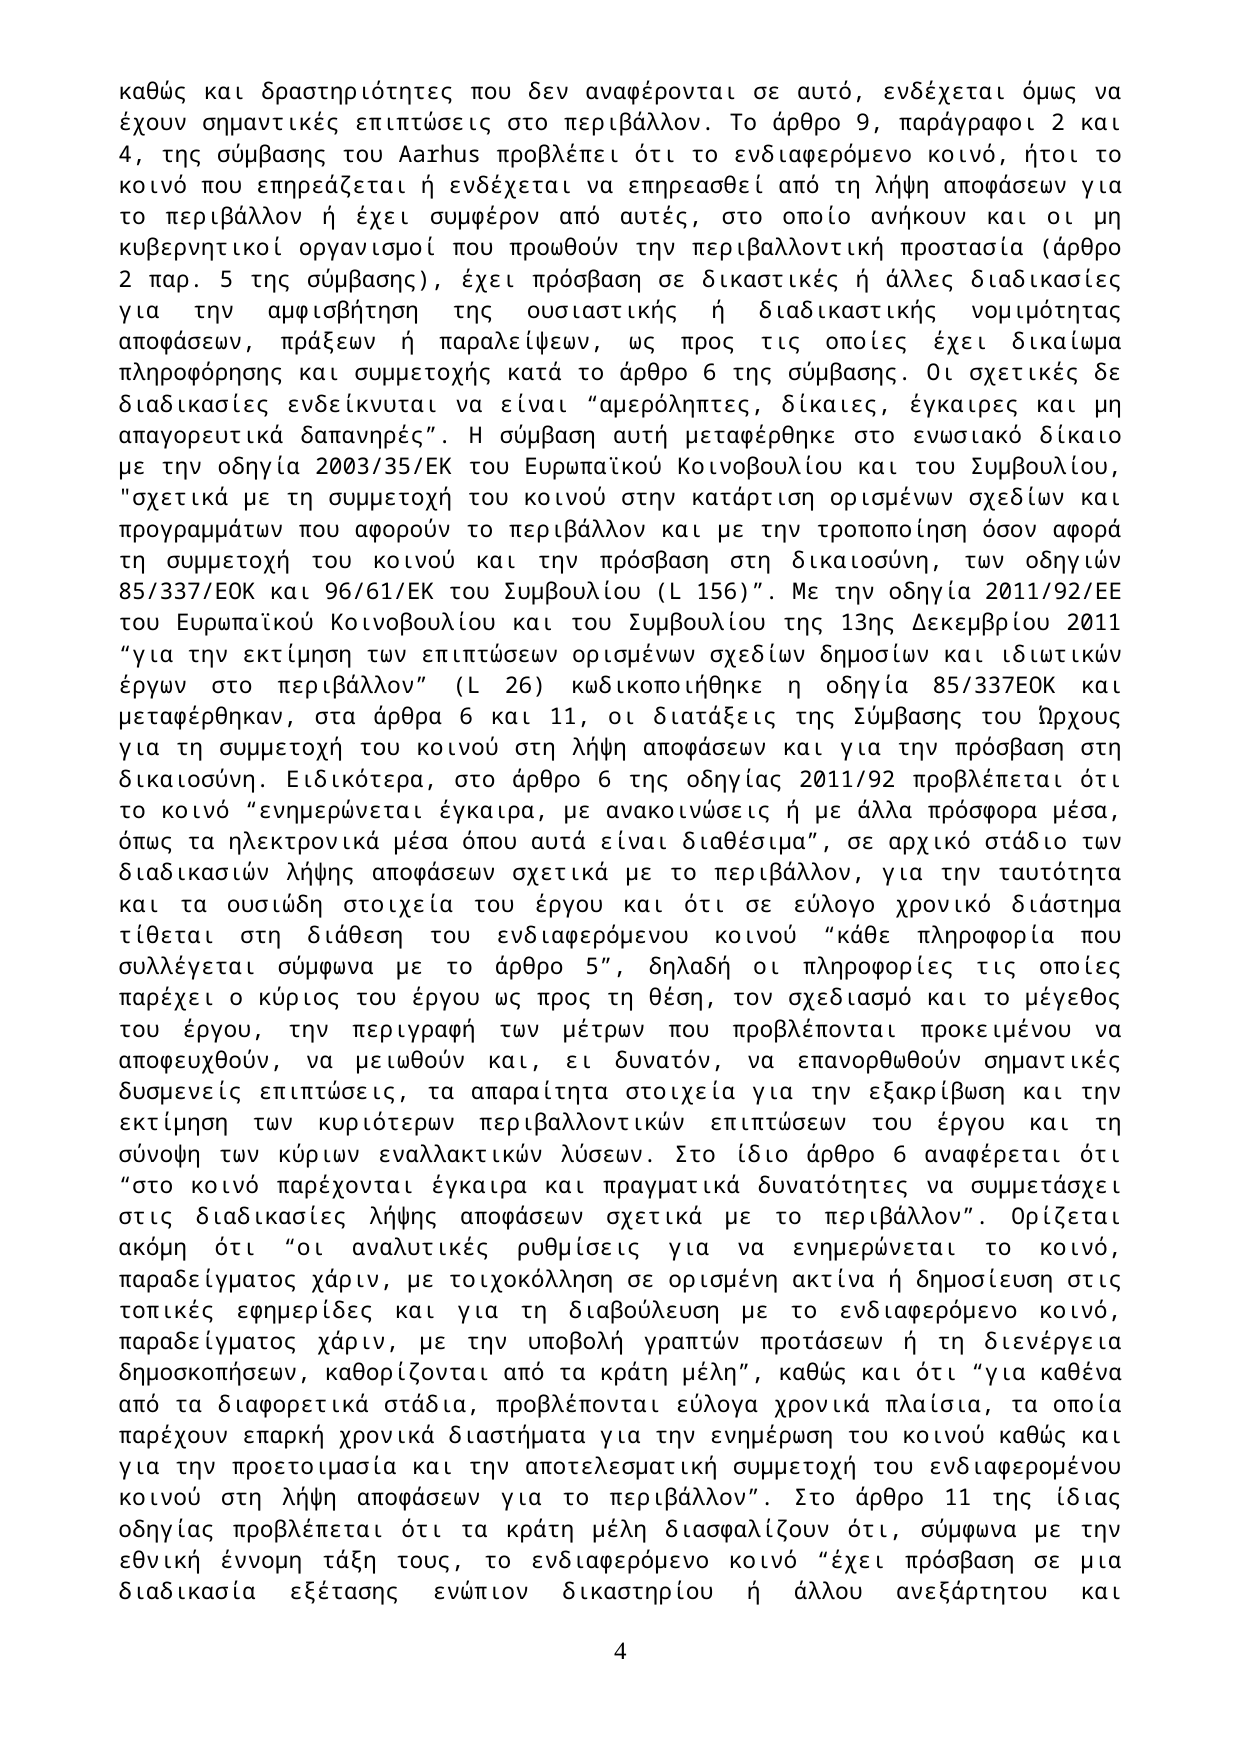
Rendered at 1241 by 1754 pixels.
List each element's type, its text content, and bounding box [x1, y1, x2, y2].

text καθώς και δραστηριότητες που δεν αναφέρονται σε αυτό, ενδέχεται όμως να έχουν σημαντικές επιπτώσεις στο περιβάλλον. Το άρθρο 9, παράγραφοι 2 και 4, της σύμβασης του Aarhus προβλέπει ότι το ενδιαφερόμενο κοινό, ήτοι το κοινό που επηρεάζεται ή ενδέχεται να επηρεασθεί από τη λήψη αποφάσεων για το περιβάλλον ή έχει συμφέρον από αυτές, στο οποίο ανήκουν και οι μη κυβερνητικοί οργανισμοί που προωθούν την περιβαλλοντική προστασία (άρθρο 2 παρ. 5 της σύμβασης), έχει πρόσβαση σε δικαστικές ή άλλες διαδικασίες για την αμφισβήτηση της ουσιαστικής ή διαδικαστικής νομιμότητας αποφάσεων, πράξεων ή παραλείψεων, ως προς τις οποίες έχει δικαίωμα πληροφόρησης και συμμετοχής κατά το άρθρο 6 της σύμβασης. Οι σχετικές δε διαδικασίες ενδείκνυται να είναι “αμερόληπτες, δίκαιες, έγκαιρες και μη απαγορευτικά δαπανηρές”. Η σύμβαση αυτή μεταφέρθηκε στο ενωσιακό δίκαιο με την οδηγία 2003/35/ΕΚ του Ευρωπαϊκού Κοινοβουλίου και του Συμβουλίου, "σχετικά με τη συμμετοχή του κοινού στην κατάρτιση ορισμένων σχεδίων και προγραμμάτων που αφορούν το περιβάλλον και με την τροποποίηση όσον αφορά τη συμμετοχή του κοινού και την πρόσβαση στη δικαιοσύνη, των οδηγιών 85/337/ΕΟΚ και 96/61/ΕΚ του Συμβουλίου (L 156)”. Με την οδηγία 2011/92/ΕΕ του Ευρωπαϊκού Κοινοβουλίου και του Συμβουλίου της 13ης Δεκεμβρίου 2011 “για την εκτίμηση των επιπτώσεων ορισμένων σχεδίων δημοσίων και ιδιωτικών έργων στο περιβάλλον” (L 26) κωδικοποιήθηκε η οδηγία 85/337ΕΟΚ και μεταφέρθηκαν, στα άρθρα 6 και 11, οι διατάξεις της Σύμβασης του Ώρχους για τη συμμετοχή του κοινού στη λήψη αποφάσεων και για την πρόσβαση στη δικαιοσύνη. Ειδικότερα, στο άρθρο 6 της οδηγίας 2011/92 προβλέπεται ότι το κοινό “ενημερώνεται έγκαιρα, με ανακοινώσεις ή με άλλα πρόσφορα μέσα, όπως τα ηλεκτρονικά μέσα όπου αυτά είναι διαθέσιμα”, σε αρχικό στάδιο των διαδικασιών λήψης αποφάσεων σχετικά με το περιβάλλον, για την ταυτότητα και τα ουσιώδη στοιχεία του έργου και ότι σε εύλογο χρονικό διάστημα τίθεται στη διάθεση του ενδιαφερόμενου κοινού “κάθε πληροφορία που συλλέγεται σύμφωνα με το άρθρο 5”, δηλαδή οι πληροφορίες τις οποίες παρέχει ο κύριος του έργου ως προς τη θέση, τον σχεδιασμό και το μέγεθος του έργου, την περιγραφή των μέτρων που προβλέπονται προκειμένου να αποφευχθούν, να μειωθούν και, ει δυνατόν, να επανορθωθούν σημαντικές δυσμενείς επιπτώσεις, τα απαραίτητα στοιχεία για την εξακρίβωση και την εκτίμηση των κυριότερων περιβαλλοντικών επιπτώσεων του έργου και τη σύνοψη των κύριων εναλλακτικών λύσεων. Στο ίδιο άρθρο 6 αναφέρεται ότι “στο κοινό παρέχονται έγκαιρα και πραγματικά δυνατότητες να συμμετάσχει στις διαδικασίες λήψης αποφάσεων σχετικά με το περιβάλλον”. Ορίζεται ακόμη ότι “οι αναλυτικές ρυθμίσεις για να ενημερώνεται το κοινό, παραδείγματος χάριν, με τοιχοκόλληση σε ορισμένη ακτίνα ή δημοσίευση στις τοπικές εφημερίδες και για τη διαβούλευση με το ενδιαφερόμενο κοινό, παραδείγματος χάριν, με την υποβολή γραπτών προτάσεων ή τη διενέργεια δημοσκοπήσεων, καθορίζονται από τα κράτη μέλη”, καθώς και ότι “για καθένα από τα διαφορετικά στάδια, προβλέπονται εύλογα χρονικά πλαίσια, τα οποία παρέχουν επαρκή χρονικά διαστήματα για την ενημέρωση του κοινού καθώς και για την προετοιμασία και την αποτελεσματική συμμετοχή του ενδιαφερομένου κοινού στη λήψη αποφάσεων για το περιβάλλον”. Στο άρθρο 11 της ίδιας οδηγίας προβλέπεται ότι τα κράτη μέλη διασφαλίζουν ότι, σύμφωνα με την εθνική έννομη τάξη τους, το ενδιαφερόμενο κοινό “έχει πρόσβαση σε μια διαδικασία εξέτασης ενώπιον δικαστηρίου ή άλλου ανεξάρτητου και [118, 75, 1122, 1606]
